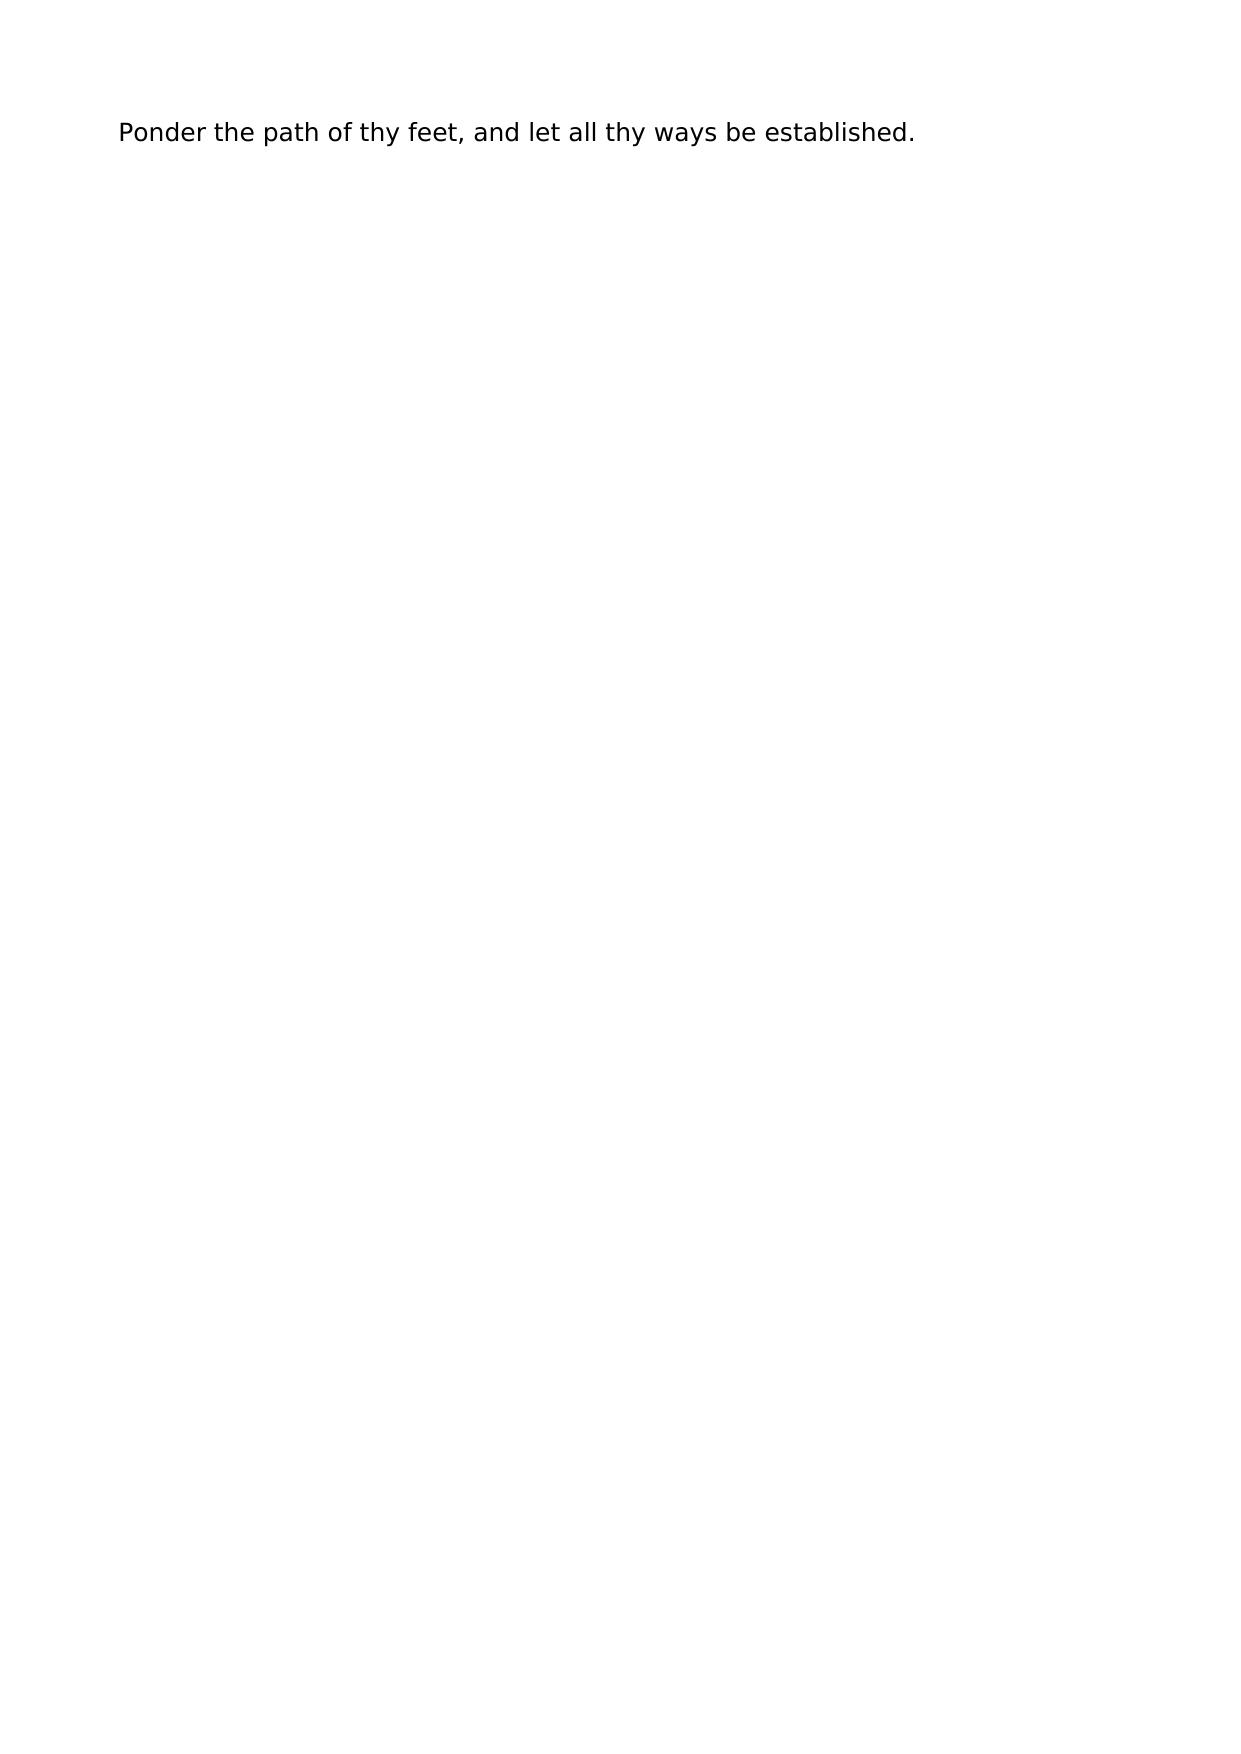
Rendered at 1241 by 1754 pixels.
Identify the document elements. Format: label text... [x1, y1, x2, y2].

text Ponder the path of thy feet, and let all thy ways be established. [118, 118, 1122, 147]
